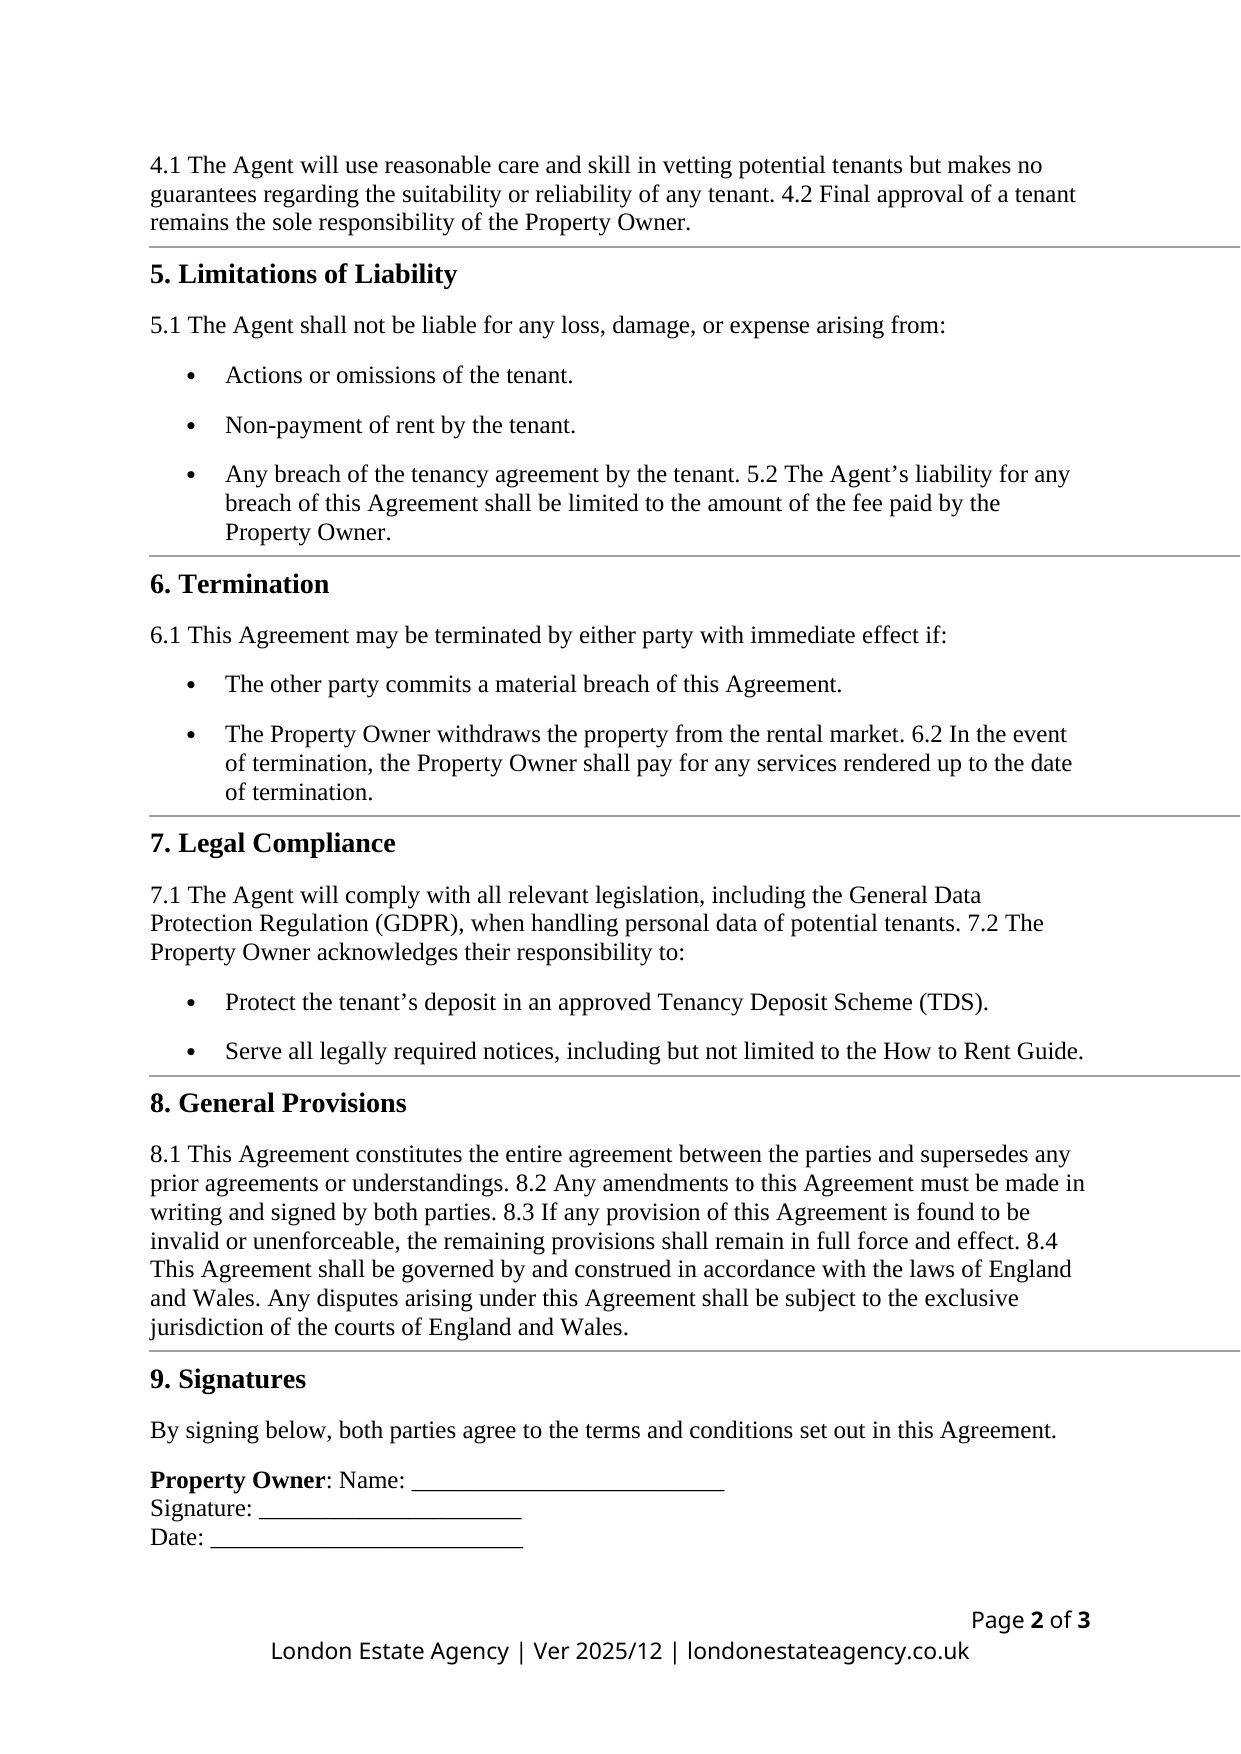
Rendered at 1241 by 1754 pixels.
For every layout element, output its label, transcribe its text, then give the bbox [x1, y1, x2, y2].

subtitle 8. General Provisions [150, 1086, 1090, 1119]
subtitle 5. Limitations of Liability [150, 257, 1090, 290]
list Actions or omissions of the tenant. [187, 360, 1090, 389]
text Property Owner: Name: _________________________ Signature: _____________________ Date: _________________________ [150, 1465, 1090, 1551]
list The Property Owner withdraws the property from the rental market. 6.2 In the event of termination, the Property Owner shall pay for any services rendered up to the date of termination. [187, 719, 1090, 805]
subtitle 9. Signatures [150, 1362, 1090, 1394]
text 5.1 The Agent shall not be liable for any loss, damage, or expense arising from: [150, 311, 1090, 339]
text By signing below, both parties agree to the terms and conditions set out in this Agreement. [150, 1415, 1090, 1444]
text 4.1 The Agent will use reasonable care and skill in vetting potential tenants but makes no guarantees regarding the suitability or reliability of any tenant. 4.2 Final approval of a tenant remains the sole responsibility of the Property Owner. [150, 150, 1090, 236]
subtitle 6. Termination [150, 567, 1090, 599]
list The other party commits a material breach of this Agreement. [187, 669, 1090, 698]
list Protect the tenant’s deposit in an approved Tenancy Deposit Scheme (TDS). [187, 987, 1090, 1016]
subtitle 7. Legal Compliance [150, 827, 1090, 859]
list Non-payment of rent by the tenant. [187, 410, 1090, 438]
text 8.1 This Agreement constitutes the entire agreement between the parties and supersedes any prior agreements or understandings. 8.2 Any amendments to this Agreement must be made in writing and signed by both parties. 8.3 If any provision of this Agreement is found to be invalid or unenforceable, the remaining provisions shall remain in full force and effect. 8.4 This Agreement shall be governed by and construed in accordance with the laws of England and Wales. Any disputes arising under this Agreement shall be subject to the exclusive jurisdiction of the courts of England and Wales. [150, 1139, 1090, 1341]
list Any breach of the tenancy agreement by the tenant. 5.2 The Agent’s liability for any breach of this Agreement shall be limited to the amount of the fee paid by the Property Owner. [187, 459, 1090, 546]
list Serve all legally required notices, including but not limited to the How to Rent Guide. [187, 1036, 1090, 1065]
text 7.1 The Agent will comply with all relevant legislation, including the General Data Protection Regulation (GDPR), when handling personal data of potential tenants. 7.2 The Property Owner acknowledges their responsibility to: [150, 880, 1090, 966]
text 6.1 This Agreement may be terminated by either party with immediate effect if: [150, 620, 1090, 649]
